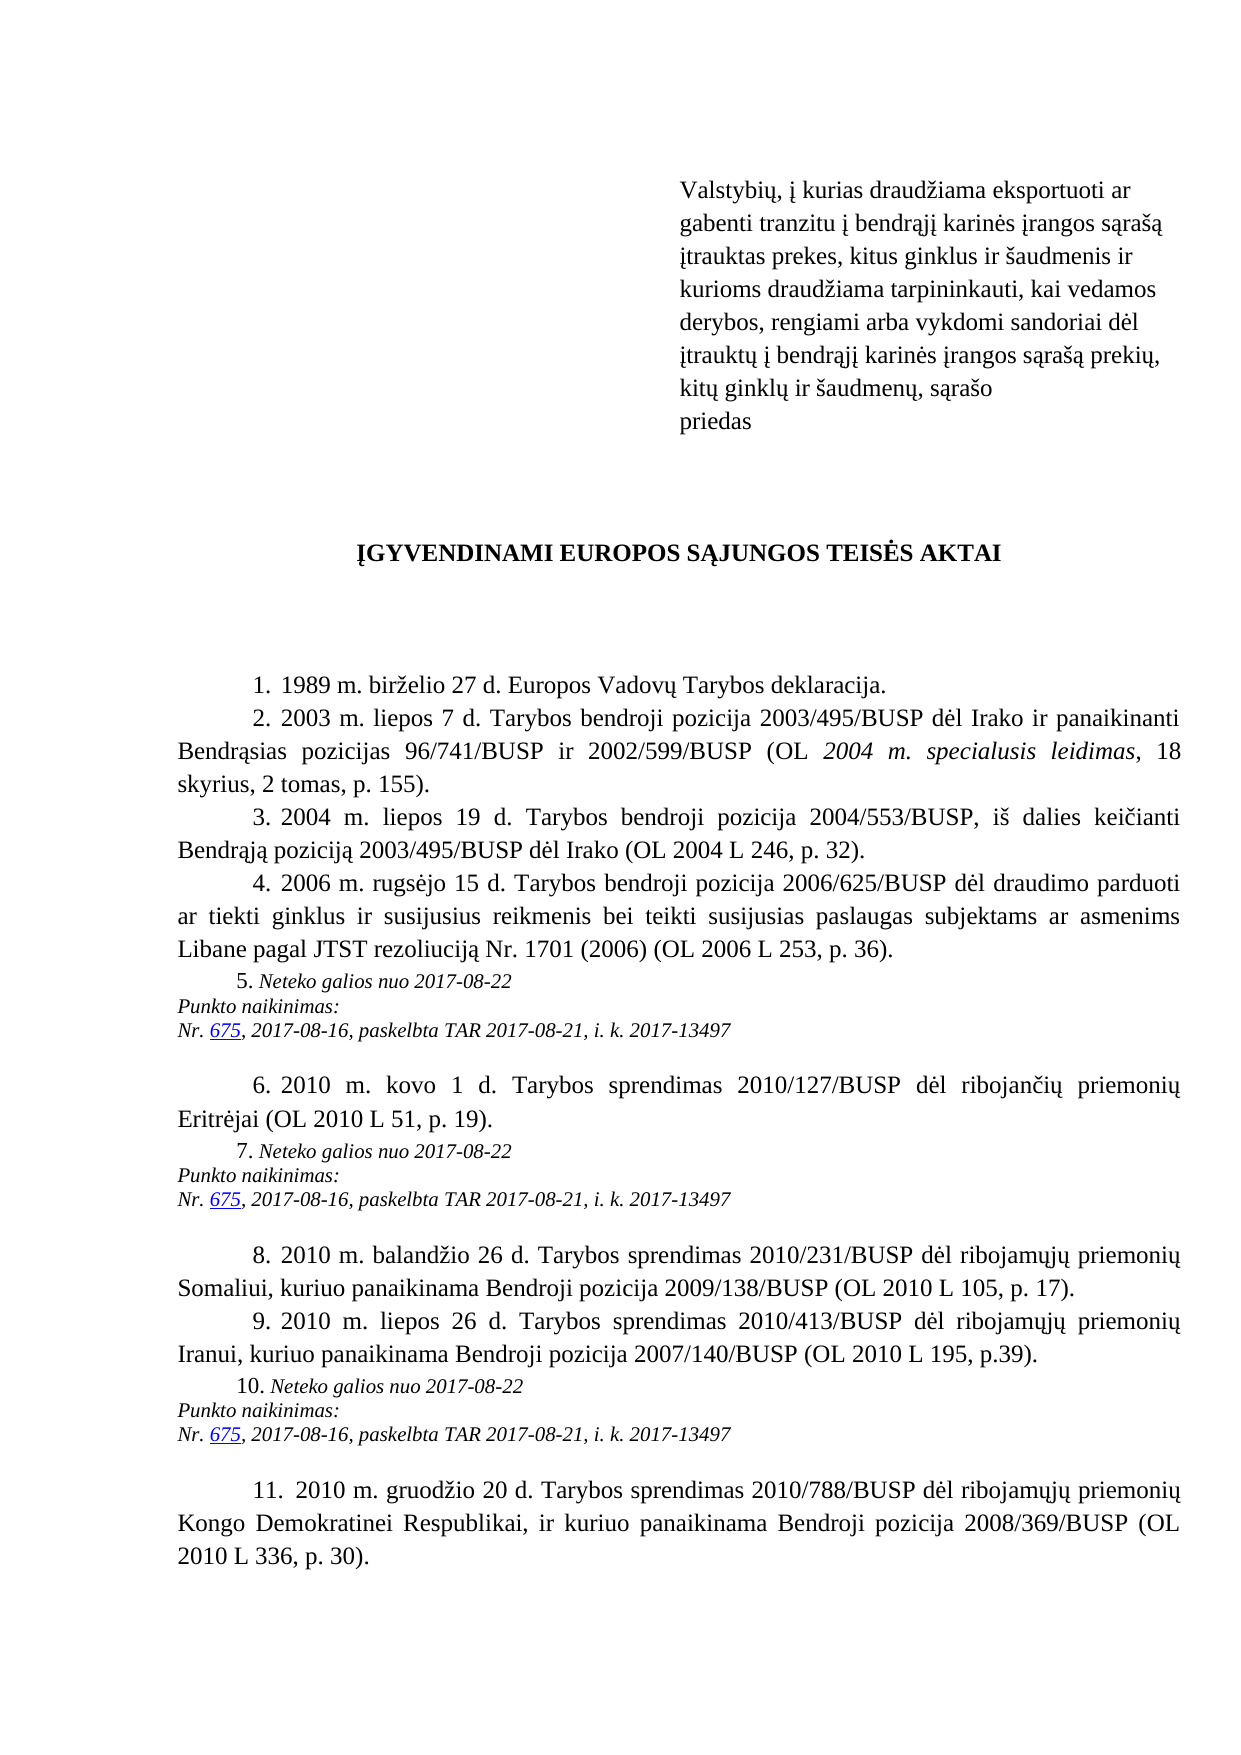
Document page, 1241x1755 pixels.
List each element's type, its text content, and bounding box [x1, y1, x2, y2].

text priedas [679, 406, 1181, 435]
text Punkto naikinimas: [177, 994, 1181, 1018]
text Punkto naikinimas: [177, 1398, 1181, 1422]
text Valstybių, į kurias draudžiama eksportuoti ar gabenti tranzitu į bendrąjį karinės įrangos sąrašą įtrauktas prekes, kitus ginklus ir šaudmenis ir kurioms draudžiama tarpininkauti, kai vedamos derybos, rengiami arba vykdomi sandoriai dėl įtrauktų į bendrąjį karinės įrangos sąrašą prekių, kitų ginklų ir šaudmenų, sąrašo [679, 175, 1181, 402]
text 4. 2006 m. rugsėjo 15 d. Tarybos bendroji pozicija 2006/625/BUSP dėl draudimo parduoti ar tiekti ginklus ir susijusius reikmenis bei teikti susijusias paslaugas subjektams ar asmenims Libane pagal JTST rezoliuciją Nr. 1701 (2006) (OL 2006 L 253, p. 36). [177, 868, 1181, 963]
text Nr. 675, 2017-08-16, paskelbta TAR 2017-08-21, i. k. 2017-13497 [177, 1422, 1181, 1446]
text 9. 2010 m. liepos 26 d. Tarybos sprendimas 2010/413/BUSP dėl ribojamųjų priemonių Iranui, kuriuo panaikinama Bendroji pozicija 2007/140/BUSP (OL 2010 L 195, p.39). [177, 1306, 1181, 1368]
text 5. Neteko galios nuo 2017-08-22 [177, 967, 1181, 994]
text 11. 2010 m. gruodžio 20 d. Tarybos sprendimas 2010/788/BUSP dėl ribojamųjų priemonių Kongo Demokratinei Respublikai, ir kuriuo panaikinama Bendroji pozicija 2008/369/BUSP (OL 2010 L 336, p. 30). [177, 1475, 1181, 1570]
text 3. 2004 m. liepos 19 d. Tarybos bendroji pozicija 2004/553/BUSP, iš dalies keičianti Bendrąją poziciją 2003/495/BUSP dėl Irako (OL 2004 L 246, p. 32). [177, 802, 1181, 864]
text Nr. 675, 2017-08-16, paskelbta TAR 2017-08-21, i. k. 2017-13497 [177, 1187, 1181, 1211]
text 1. 1989 m. birželio 27 d. Europos Vadovų Tarybos deklaracija. [177, 670, 1181, 699]
text 7. Neteko galios nuo 2017-08-22 [177, 1137, 1181, 1163]
text 6. 2010 m. kovo 1 d. Tarybos sprendimas 2010/127/BUSP dėl ribojančių priemonių Eritrėjai (OL 2010 L 51, p. 19). [177, 1071, 1181, 1132]
text Nr. 675, 2017-08-16, paskelbta TAR 2017-08-21, i. k. 2017-13497 [177, 1018, 1181, 1042]
text 2. 2003 m. liepos 7 d. Tarybos bendroji pozicija 2003/495/BUSP dėl Irako ir panaikinanti Bendrąsias pozicijas 96/741/BUSP ir 2002/599/BUSP (OL 2004 m. specialusis leidimas, 18 skyrius, 2 tomas, p. 155). [177, 703, 1181, 798]
text Punkto naikinimas: [177, 1163, 1181, 1187]
text 8. 2010 m. balandžio 26 d. Tarybos sprendimas 2010/231/BUSP dėl ribojamųjų priemonių Somaliui, kuriuo panaikinama Bendroji pozicija 2009/138/BUSP (OL 2010 L 105, p. 17). [177, 1240, 1181, 1302]
text 10. Neteko galios nuo 2017-08-22 [177, 1372, 1181, 1398]
text ĮGYVENDINAMI EUROPOS SĄJUNGOS TEISĖS AKTAI [177, 538, 1181, 567]
